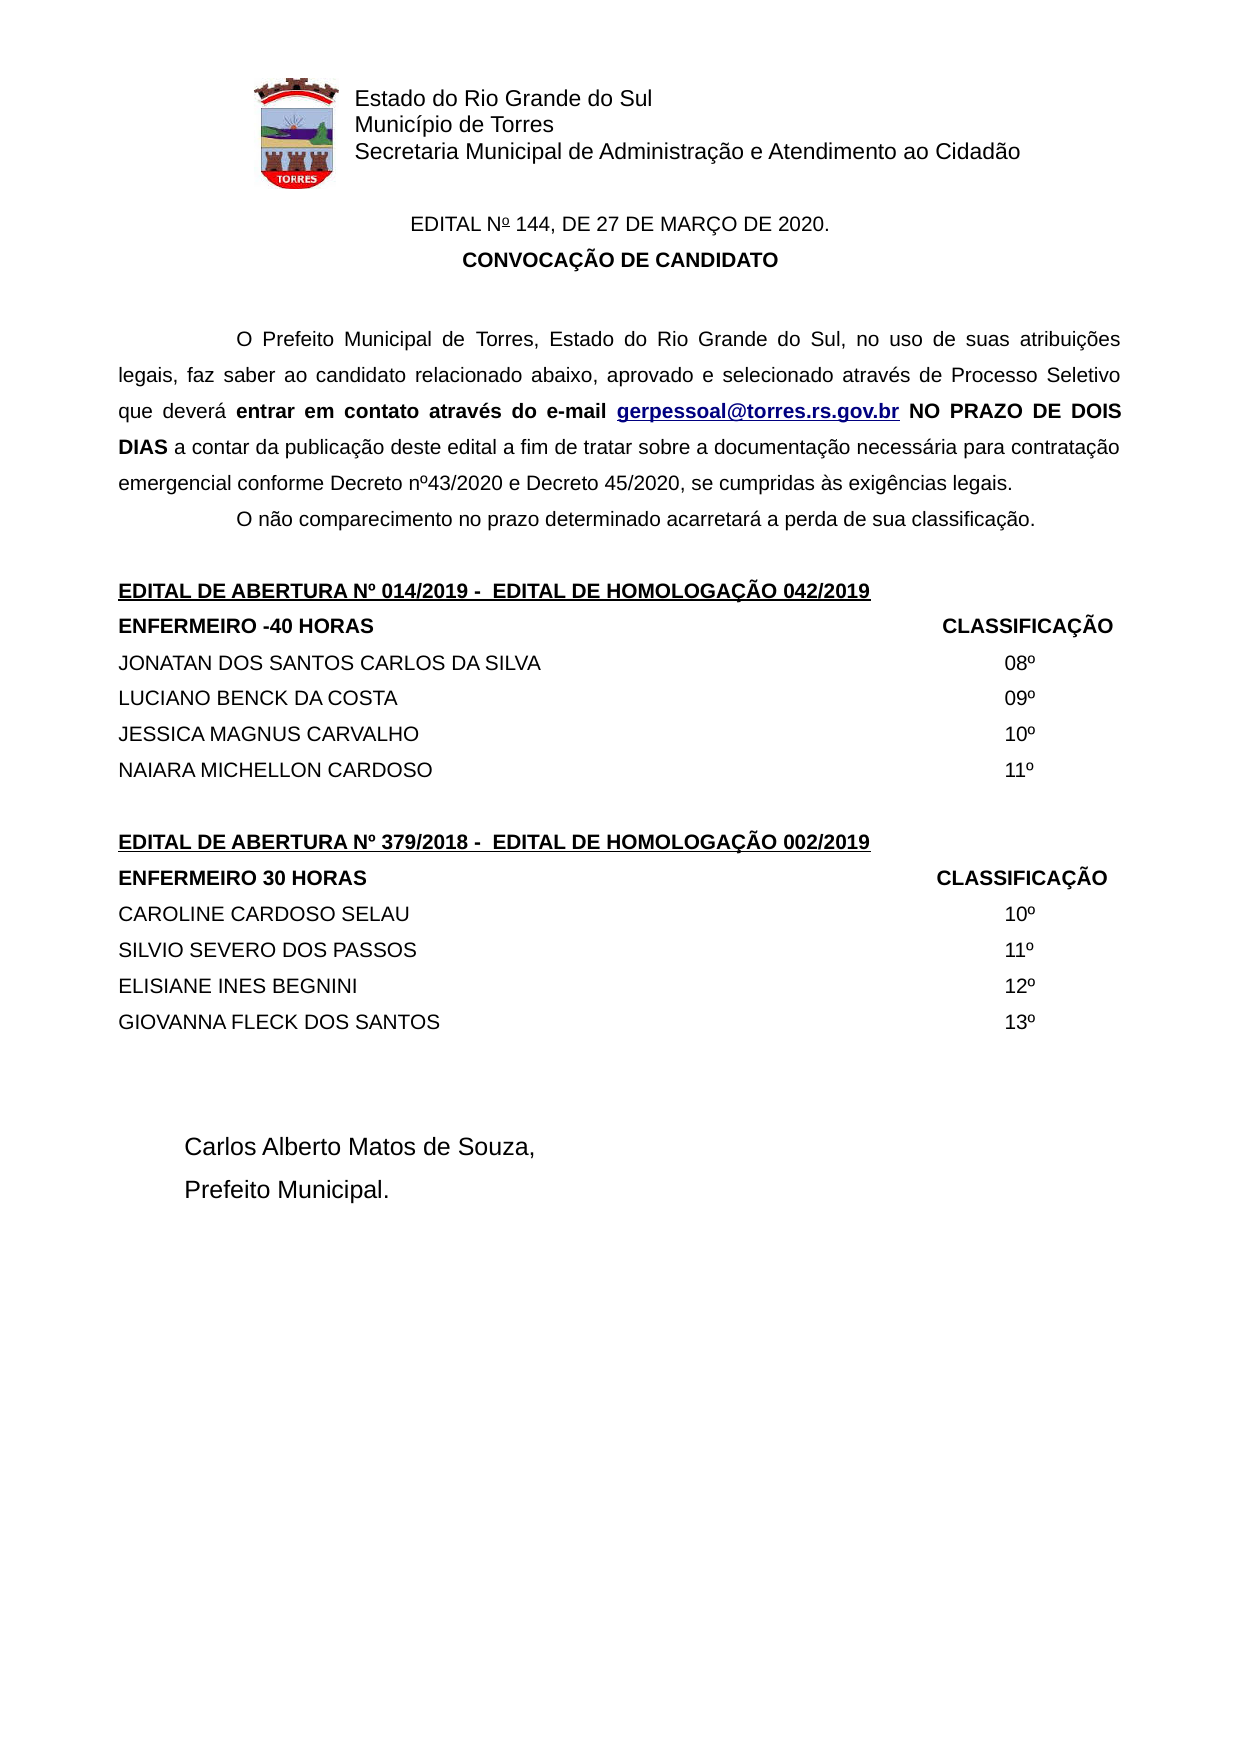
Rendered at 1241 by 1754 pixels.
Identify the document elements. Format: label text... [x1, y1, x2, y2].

text ENFERMEIRO 30 HORAS CLASSIFICAÇÃO [118, 866, 1122, 890]
text EDITAL DE ABERTURA Nº 379/2018 - EDITAL DE HOMOLOGAÇÃO 002/2019 [118, 830, 1122, 854]
text Carlos Alberto Matos de Souza, [177, 1132, 1122, 1161]
text JONATAN DOS SANTOS CARLOS DA SILVA 08º [118, 650, 1122, 674]
text SILVIO SEVERO DOS PASSOS 11º [118, 938, 1122, 962]
text LUCIANO BENCK DA COSTA 09º [118, 686, 1122, 710]
text EDITAL DE ABERTURA Nº 014/2019 - EDITAL DE HOMOLOGAÇÃO 042/2019 [118, 578, 1122, 602]
text EDITAL No 144, DE 27 DE MARÇO DE 2020. [118, 212, 1122, 236]
text O não comparecimento no prazo determinado acarretará a perda de sua classificação. [118, 507, 1122, 531]
text ENFERMEIRO -40 HORAS CLASSIFICAÇÃO [118, 614, 1122, 638]
text JESSICA MAGNUS CARVALHO 10º [118, 722, 1122, 746]
text NAIARA MICHELLON CARDOSO 11º [118, 758, 1122, 782]
text CAROLINE CARDOSO SELAU 10º [118, 902, 1122, 926]
text GIOVANNA FLECK DOS SANTOS 13º [118, 1010, 1122, 1034]
text CONVOCAÇÃO DE CANDIDATO [118, 248, 1122, 272]
picture [253, 78, 339, 189]
text ELISIANE INES BEGNINI 12º [118, 974, 1122, 998]
text Prefeito Municipal. [177, 1175, 1122, 1204]
text O Prefeito Municipal de Torres, Estado do Rio Grande do Sul, no uso de suas atribuições legais, faz saber ao candidato relacionado abaixo, aprovado e selecionado através de Processo Seletivo que deverá entrar em contato através do e-mail gerpessoal@torres.rs.gov.br NO PRAZO DE DOIS DIAS a contar da publicação deste edital a fim de tratar sobre a documentação necessária para contratação emergencial conforme Decreto nº43/2020 e Decreto 45/2020, se cumpridas às exigências legais. [118, 327, 1122, 494]
